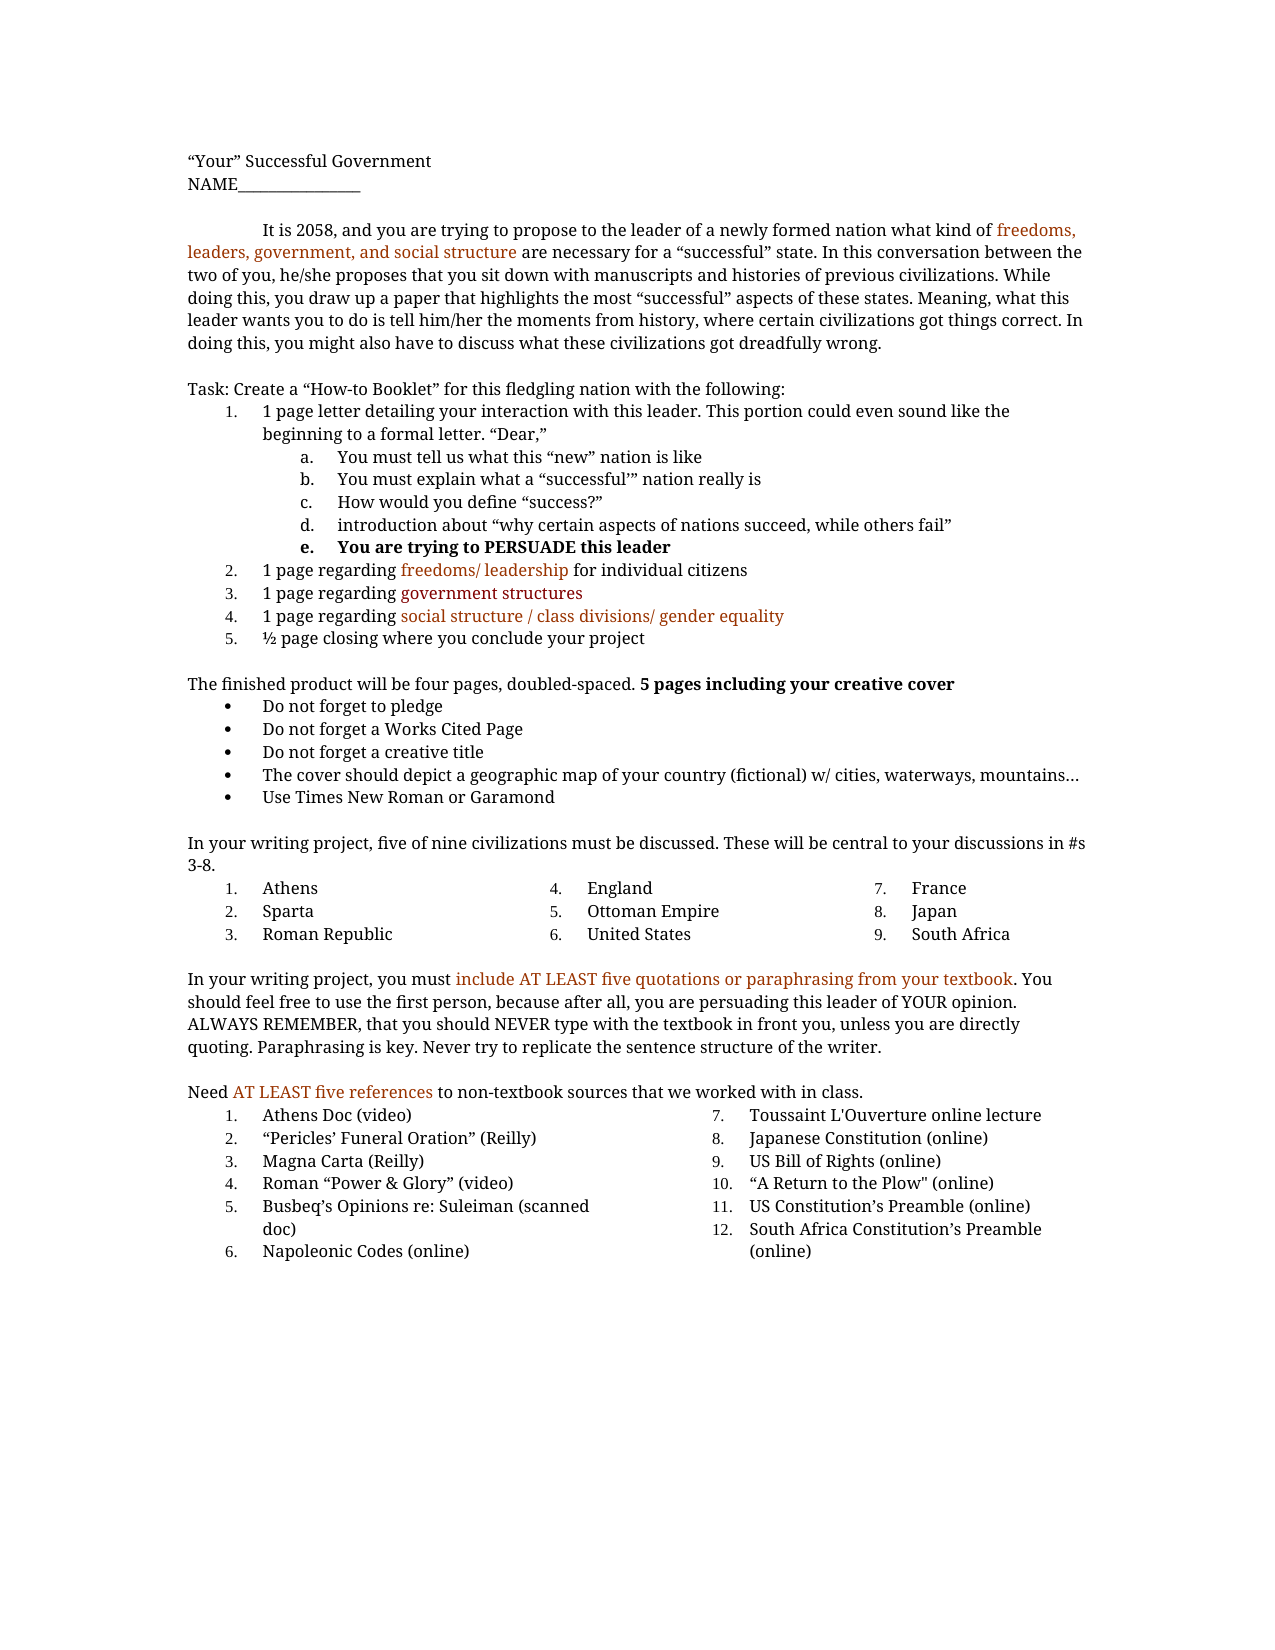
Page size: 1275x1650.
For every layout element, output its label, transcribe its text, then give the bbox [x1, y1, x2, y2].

text The finished product will be four pages, doubled-spaced. 5 pages including your creative cover [187, 672, 1087, 695]
list introduction about “why certain aspects of nations succeed, while others fail” [300, 513, 1087, 536]
text In your writing project, five of nine civilizations must be discussed. These will be central to your discussions in #s 3-8. [187, 831, 1087, 877]
list You must explain what a “successful’” nation really is [300, 468, 1087, 491]
list Roman “Power & Glory” (video) [225, 1172, 601, 1194]
list Do not forget to pledge [225, 695, 1087, 718]
list Japanese Constitution (online) [712, 1126, 1087, 1149]
list US Constitution’s Preamble (online) [712, 1194, 1087, 1217]
list Busbeq’s Opinions re: Suleiman (scanned doc) [225, 1194, 601, 1240]
list South Africa Constitution’s Preamble (online) [712, 1217, 1087, 1263]
list ½ page closing where you conclude your project [225, 627, 1087, 649]
text “Your” Successful Government [187, 150, 1087, 173]
text It is 2058, and you are trying to propose to the leader of a newly formed nation what kind of freedoms, leaders, government, and social structure are necessary for a “successful” state. In this conversation between the two of you, he/she proposes that you sit down with manuscripts and histories of previous civilizations. While doing this, you draw up a paper that highlights the most “successful” aspects of these states. Meaning, what this leader wants you to do is tell him/her the moments from history, where certain civilizations got things correct. In doing this, you might also have to discuss what these civilizations got dreadfully wrong. [187, 218, 1087, 354]
list Ottoman Empire [549, 899, 763, 922]
text NAME________________ [187, 173, 1087, 195]
list The cover should depict a geographic map of your country (fictional) w/ cities, waterways, mountains… [225, 763, 1087, 786]
list Do not forget a Works Cited Page [225, 718, 1087, 740]
list 1 page letter detailing your interaction with this leader. This portion could even sound like the beginning to a formal letter. “Dear,” [225, 400, 1087, 445]
list Sparta [225, 899, 438, 922]
list Toussaint L'Ouverture online lecture [712, 1104, 1087, 1126]
text Need AT LEAST five references to non-textbook sources that we worked with in class. [187, 1081, 1087, 1104]
list France [874, 877, 1087, 899]
list 1 page regarding government structures [225, 581, 1087, 604]
list Napoleonic Codes (online) [225, 1240, 601, 1263]
list Athens [225, 877, 438, 899]
list How would you define “success?” [300, 491, 1087, 513]
list United States [549, 922, 763, 945]
list South Africa [874, 922, 1087, 945]
list You are trying to PERSUADE this leader [300, 536, 1087, 559]
list Use Times New Roman or Garamond [225, 786, 1087, 808]
list 1 page regarding freedoms/ leadership for individual citizens [225, 559, 1087, 581]
text In your writing project, you must include AT LEAST five quotations or paraphrasing from your textbook. You should feel free to use the first person, because after all, you are persuading this leader of YOUR opinion. ALWAYS REMEMBER, that you should NEVER type with the textbook in front you, unless you are directly quoting. Paraphrasing is key. Never try to replicate the sentence structure of the writer. [187, 967, 1087, 1058]
list England [549, 877, 763, 899]
list 1 page regarding social structure / class divisions/ gender equality [225, 604, 1087, 627]
list Do not forget a creative title [225, 740, 1087, 763]
list Athens Doc (video) [225, 1104, 601, 1126]
list Magna Carta (Reilly) [225, 1149, 601, 1172]
list “A Return to the Plow" (online) [712, 1172, 1087, 1194]
list You must tell us what this “new” nation is like [300, 445, 1087, 468]
list Japan [874, 899, 1087, 922]
list Roman Republic [225, 922, 438, 945]
list “Pericles’ Funeral Oration” (Reilly) [225, 1126, 601, 1149]
text Task: Create a “How-to Booklet” for this fledgling nation with the following: [187, 377, 1087, 400]
list US Bill of Rights (online) [712, 1149, 1087, 1172]
